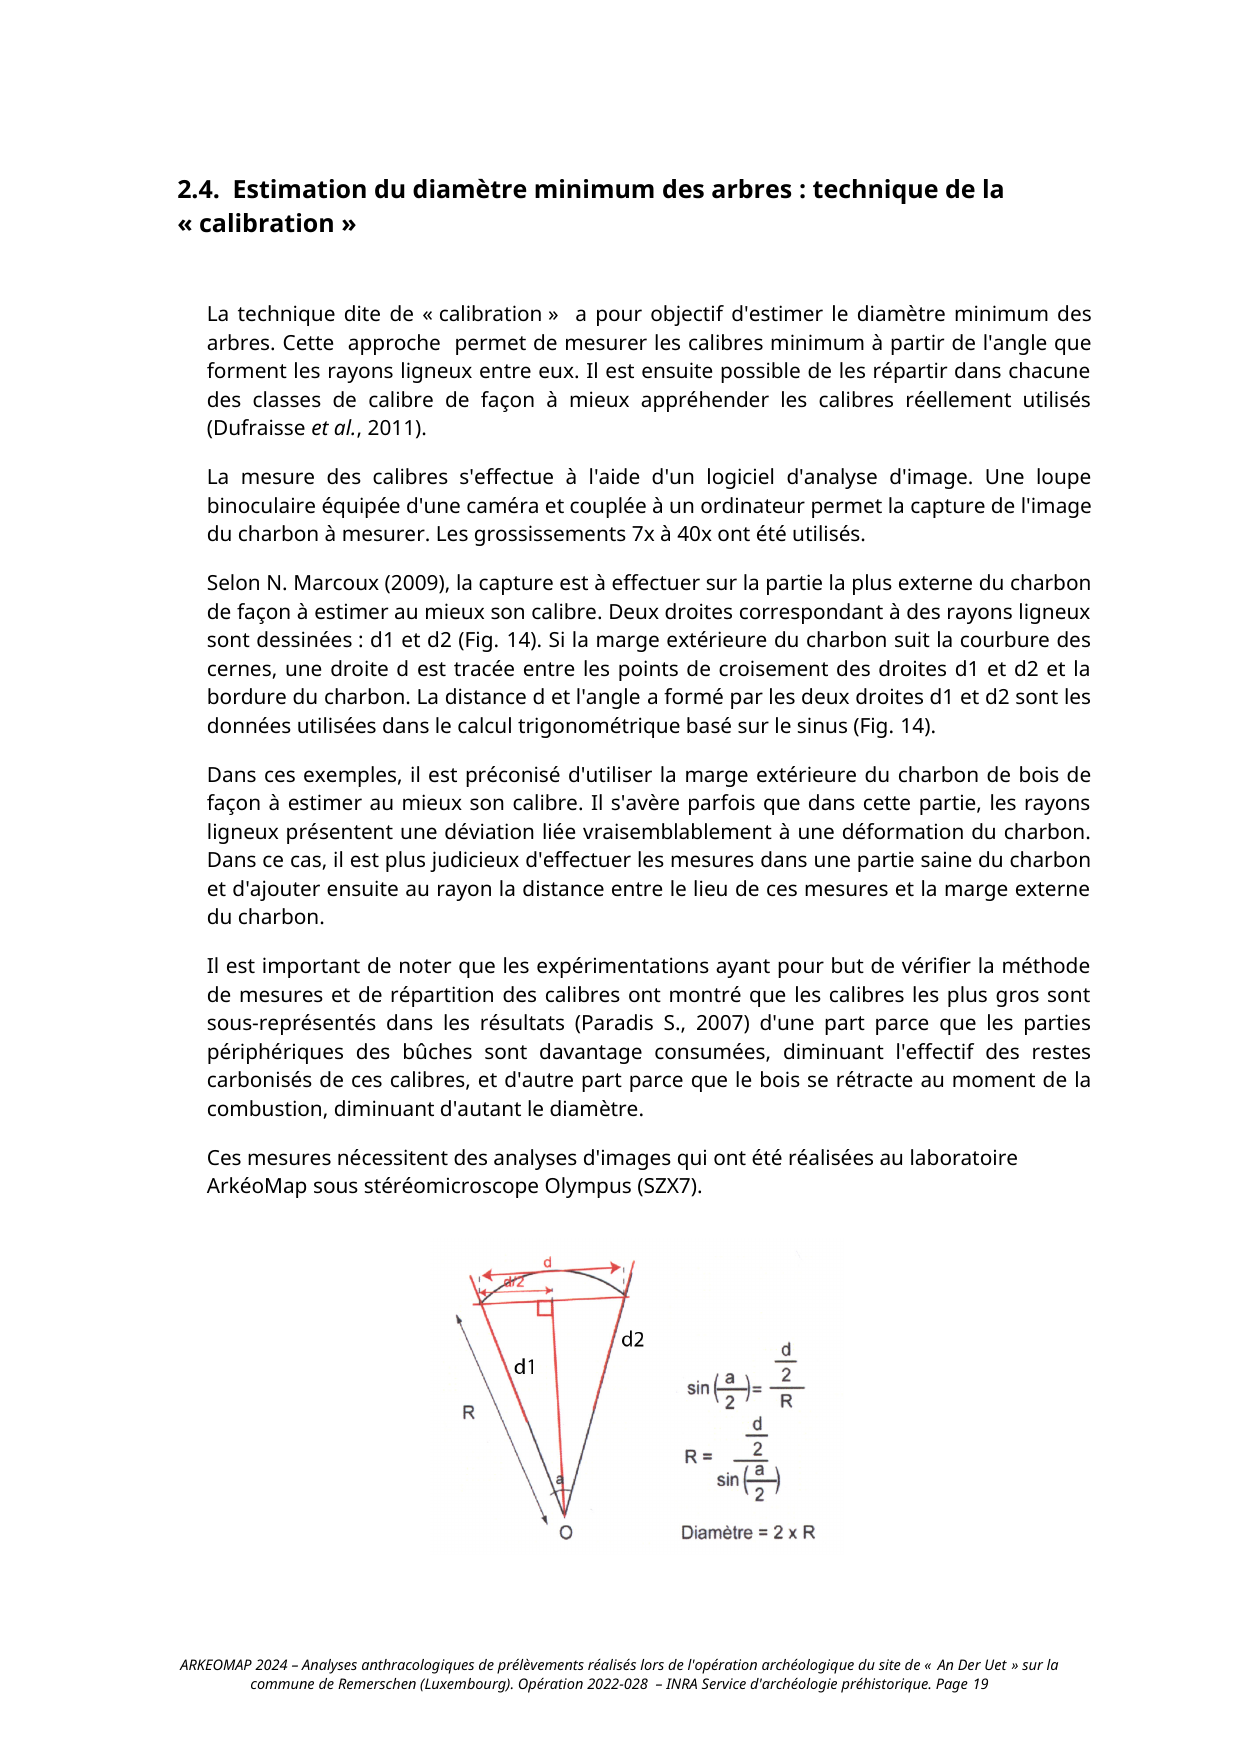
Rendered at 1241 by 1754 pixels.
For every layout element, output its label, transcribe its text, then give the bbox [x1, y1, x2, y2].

subtitle Estimation du diamètre minimum des arbres : technique de la « calibration » [148, 172, 1092, 240]
text La mesure des calibres s'effectue à l'aide d'un logiciel d'analyse d'image. Une loupe binoculaire équipée d'une caméra et couplée à un ordinateur permet la capture de l'image du charbon à mesurer. Les grossissements 7x à 40x ont été utilisés. [207, 462, 1092, 548]
text Selon N. Marcoux (2009), la capture est à effectuer sur la partie la plus externe du charbon de façon à estimer au mieux son calibre. Deux droites correspondant à des rayons ligneux sont dessinées : d1 et d2 (Fig. 14). Si la marge extérieure du charbon suit la courbure des cernes, une droite d est tracée entre les points de croisement des droites d1 et d2 et la bordure du charbon. La distance d et l'angle a formé par les deux droites d1 et d2 sont les données utilisées dans le calcul trigonométrique basé sur le sinus (Fig. 14). [207, 568, 1092, 739]
text Il est important de noter que les expérimentations ayant pour but de vérifier la méthode de mesures et de répartition des calibres ont montré que les calibres les plus gros sont sous-représentés dans les résultats (Paradis S., 2007) d'une part parce que les parties périphériques des bûches sont davantage consumées, diminuant l'effectif des restes carbonisés de ces calibres, et d'autre part parce que le bois se rétracte au moment de la combustion, diminuant d'autant le diamètre. [207, 951, 1092, 1122]
text Ces mesures nécessitent des analyses d'images qui ont été réalisées au laboratoire ArkéoMap sous stéréomicroscope Olympus (SZX7). [207, 1143, 1092, 1200]
text Dans ces exemples, il est préconisé d'utiliser la marge extérieure du charbon de bois de façon à estimer au mieux son calibre. Il s'avère parfois que dans cette partie, les rayons ligneux présentent une déviation liée vraisemblablement à une déformation du charbon. Dans ce cas, il est plus judicieux d'effectuer les mesures dans une partie saine du charbon et d'ajouter ensuite au rayon la distance entre le lieu de ces mesures et la marge externe du charbon. [207, 760, 1092, 931]
text La technique dite de « calibration » a pour objectif d'estimer le diamètre minimum des arbres. Cette approche permet de mesurer les calibres minimum à partir de l'angle que forment les rayons ligneux entre eux. Il est ensuite possible de les répartir dans chacune des classes de calibre de façon à mieux appréhender les calibres réellement utilisés (Dufraisse et al., 2011). [207, 299, 1092, 442]
